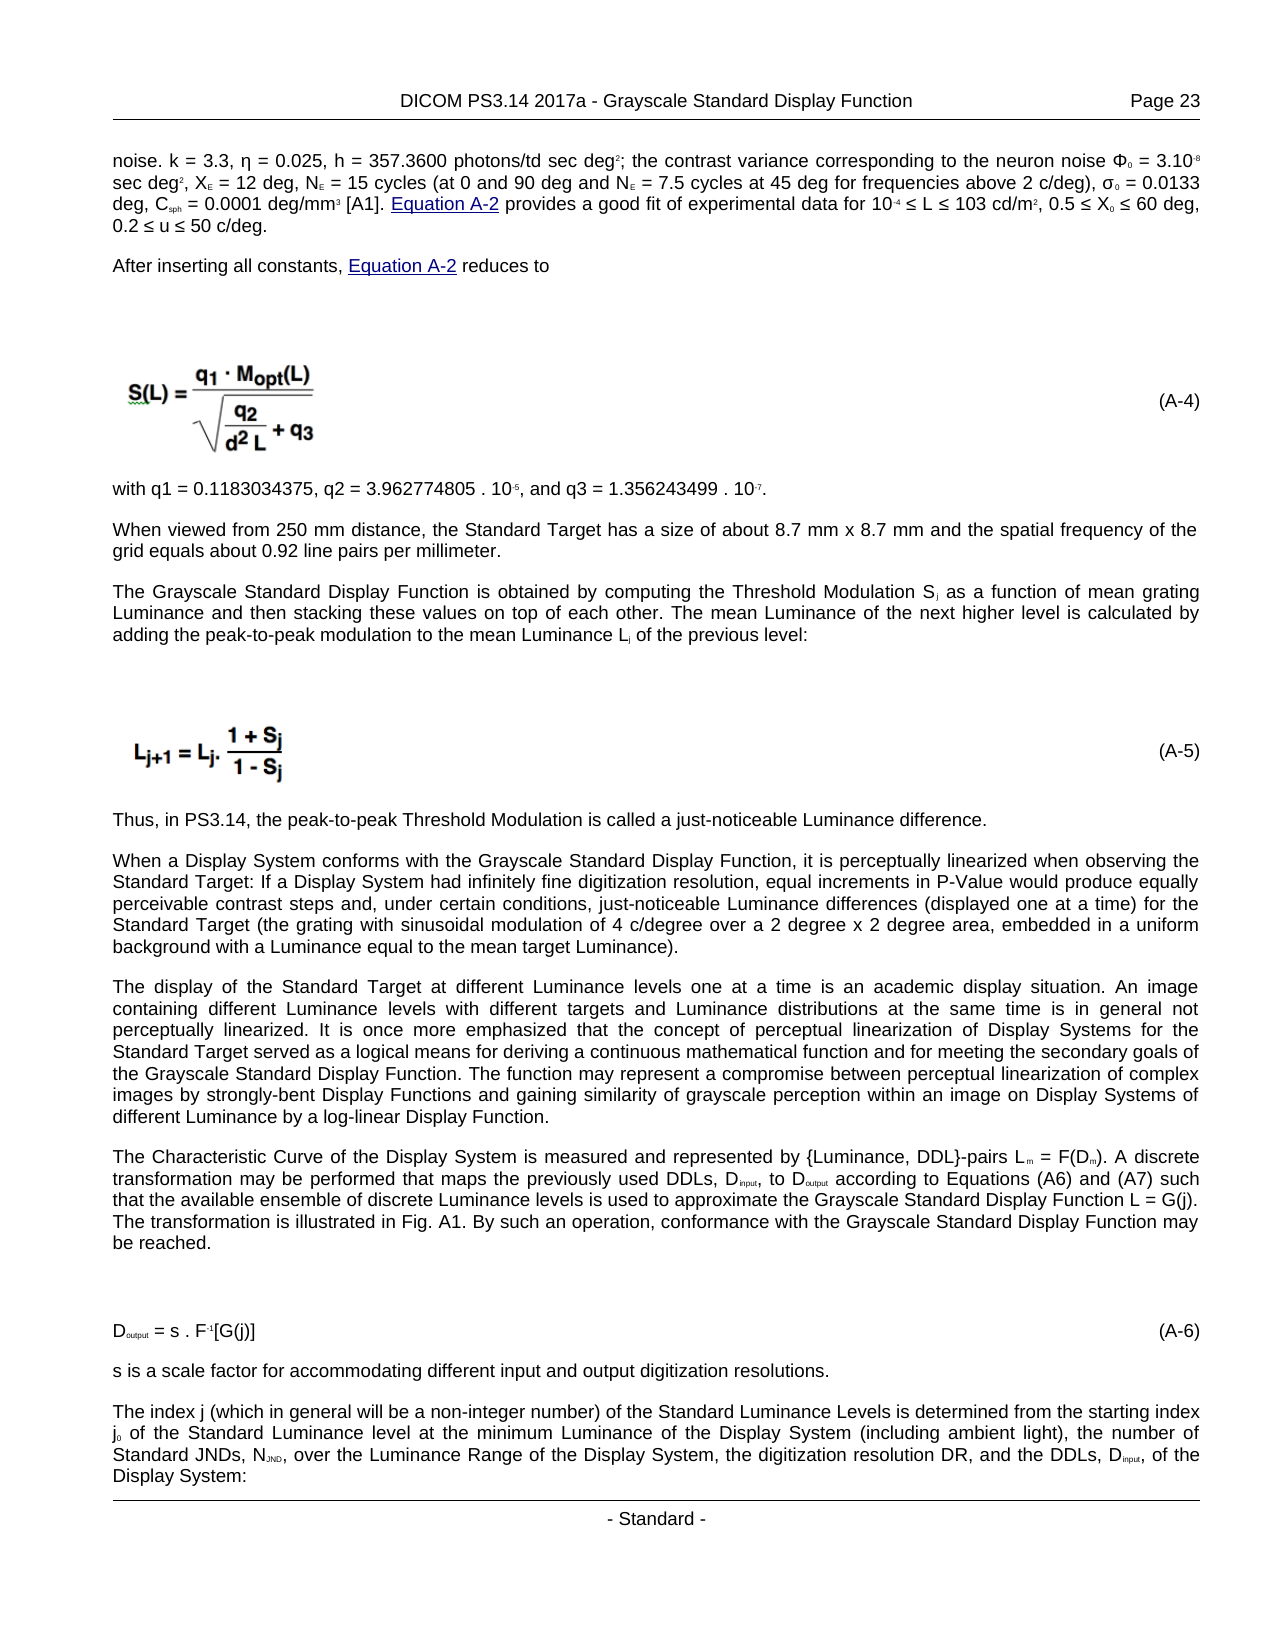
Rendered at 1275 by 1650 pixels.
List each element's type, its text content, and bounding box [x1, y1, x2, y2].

picture [112, 342, 324, 460]
text The display of the Standard Target at different Luminance levels one at a time is an academic display situation. An image containing different Luminance levels with different targets and Luminance distributions at the same time is in general not perceptually linearized. It is once more emphasized that the concept of perceptual linearization of Display Systems for the Standard Target served as a logical means for deriving a continuous mathematical function and for meeting the secondary goals of the Grayscale Standard Display Function. The function may represent a compromise between perceptual linearization of complex images by strongly-bent Display Functions and gaining similarity of grayscale perception within an image on Display Systems of different Luminance by a log-linear Display Function. [112, 976, 1200, 1127]
text The Grayscale Standard Display Function is obtained by computing the Threshold Modulation Sj as a function of mean grating Luminance and then stacking these values on top of each other. The mean Luminance of the next higher level is calculated by adding the peak-to-peak modulation to the mean Luminance Lj of the previous level: [112, 580, 1200, 645]
text The Characteristic Curve of the Display System is measured and represented by {Luminance, DDL}-pairs Lm = F(Dm). A discrete transformation may be performed that maps the previously used DDLs, Dinput, to Doutput according to Equations (A6) and (A7) such that the available ensemble of discrete Luminance levels is used to approximate the Grayscale Standard Display Function L = G(j). The transformation is illustrated in Fig. A1. By such an operation, conformance with the Grayscale Standard Display Function may be reached. [112, 1146, 1200, 1254]
text The index j (which in general will be a non-integer number) of the Standard Luminance Levels is determined from the starting index j0 of the Standard Luminance level at the minimum Luminance of the Display System (including ambient light), the number of Standard JNDs, NJND, over the Luminance Range of the Display System, the digitization resolution DR, and the DDLs, Dinput, of the Display System: [112, 1401, 1200, 1487]
table_header (A-6) [1132, 1320, 1200, 1341]
text Thus, in PS3.14, the peak-to-peak Threshold Modulation is called a just-noticeable Luminance difference. [112, 809, 1200, 831]
table_header (A-5) [1132, 711, 1200, 791]
text After inserting all constants, Equation A-2 reduces to [112, 255, 1200, 277]
text When a Display System conforms with the Grayscale Standard Display Function, it is perceptually linearized when observing the Standard Target: If a Display System had infinitely fine digitization resolution, equal increments in P-Value would produce equally perceivable contrast steps and, under certain conditions, just-noticeable Luminance differences (displayed one at a time) for the Standard Target (the grating with sinusoidal modulation of 4 c/degree over a 2 degree x 2 degree area, embedded in a uniform background with a Luminance equal to the mean target Luminance). [112, 849, 1200, 957]
text When viewed from 250 mm distance, the Standard Target has a size of about 8.7 mm x 8.7 mm and the spatial frequency of the grid equals about 0.92 line pairs per millimeter. [112, 518, 1200, 562]
table_header [324, 343, 1132, 459]
text with q1 = 0.1183034375, q2 = 3.962774805 . 10-5, and q3 = 1.356243499 . 10-7. [112, 478, 1200, 500]
table_header (A-4) [1132, 343, 1200, 459]
text noise. k = 3.3, η = 0.025, h = 357.3600 photons/td sec deg2; the contrast variance corresponding to the neuron noise Φ0 = 3.10-8 sec deg2, XE = 12 deg, NE = 15 cycles (at 0 and 90 deg and NE = 7.5 cycles at 45 deg for frequencies above 2 c/deg), σ0 = 0.0133 deg, Csph = 0.0001 deg/mm3 [A1]. Equation A-2 provides a good fit of experimental data for 10-4 ≤ L ≤ 103 cd/m2, 0.5 ≤ X0 ≤ 60 deg, 0.2 ≤ u ≤ 50 c/deg. [112, 150, 1200, 236]
picture [112, 711, 307, 791]
table_header Doutput = s . F-1[G(j)] [113, 1320, 1132, 1341]
table_header [307, 711, 1132, 791]
text s is a scale factor for accommodating different input and output digitization resolutions. [112, 1360, 1200, 1382]
